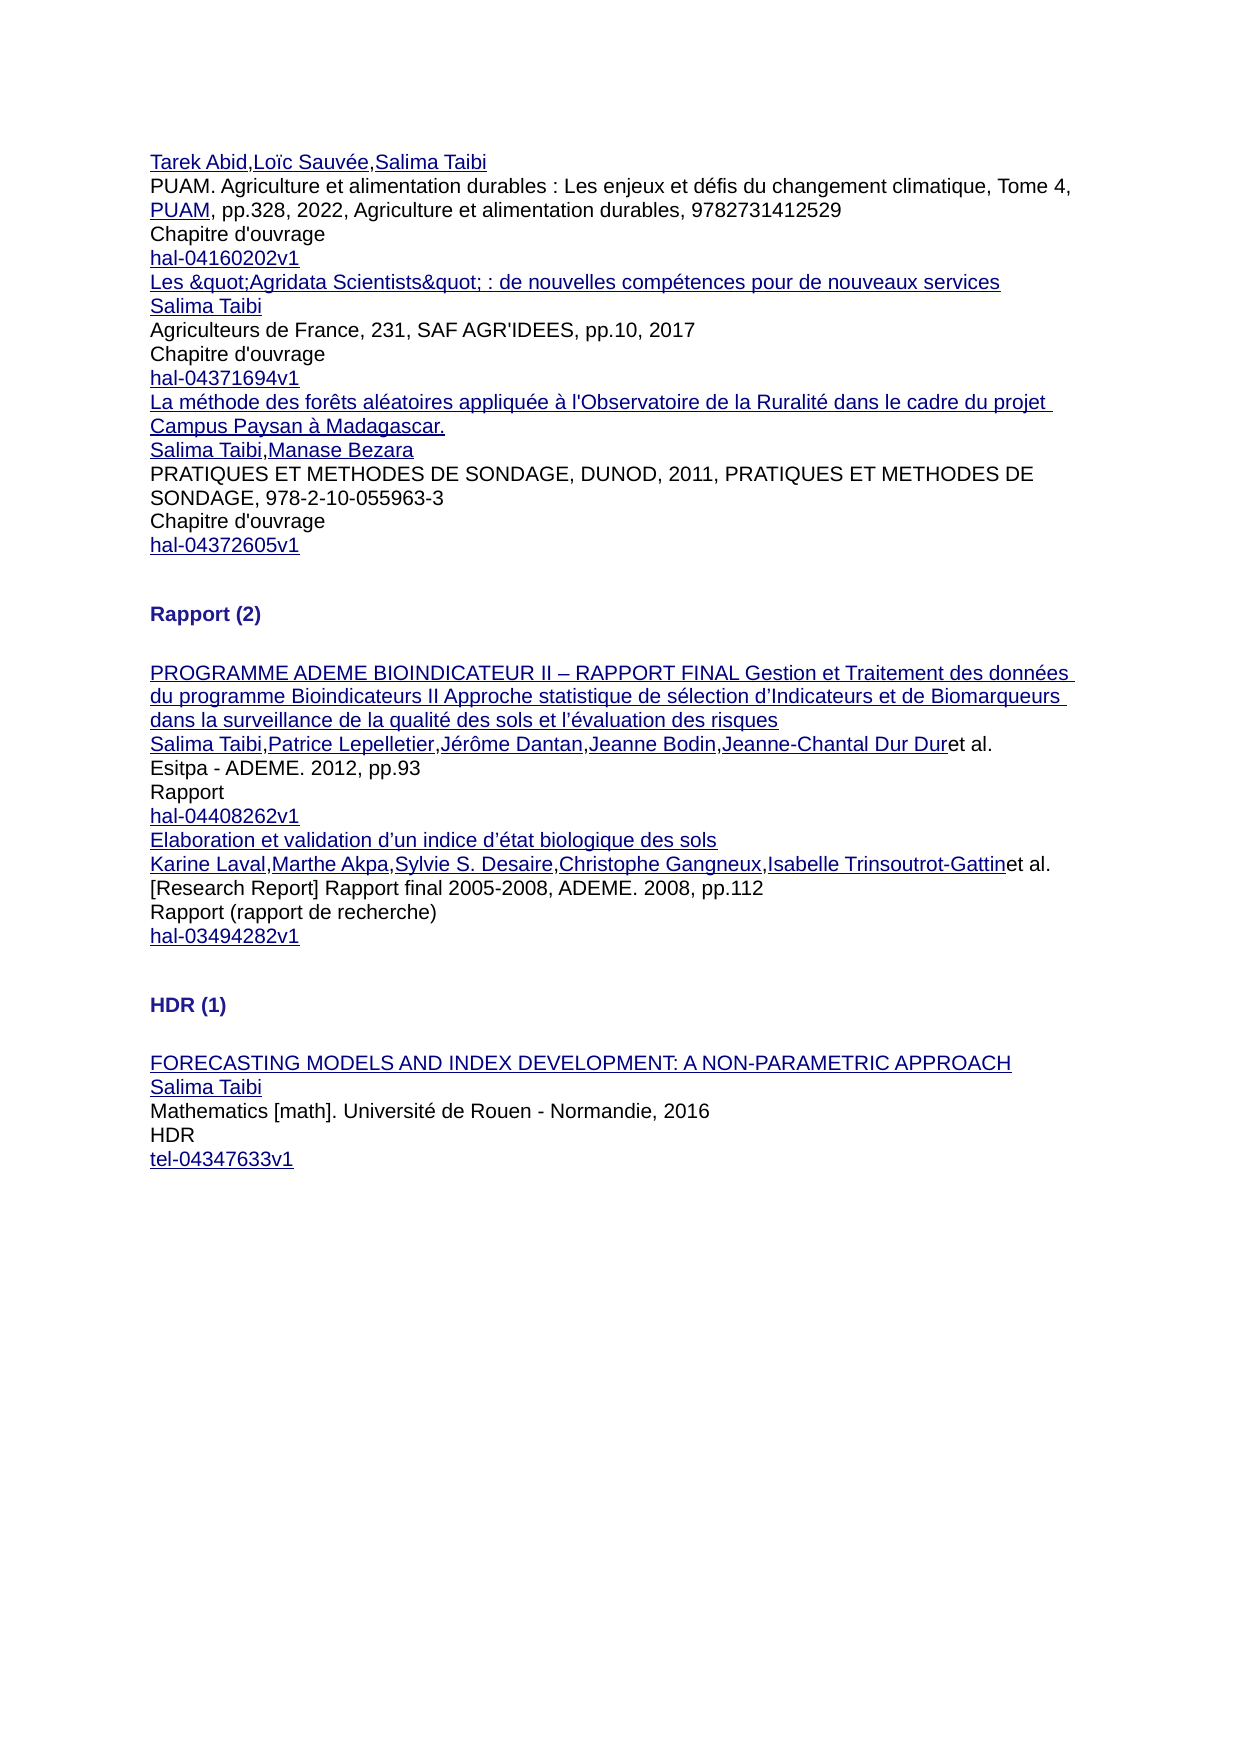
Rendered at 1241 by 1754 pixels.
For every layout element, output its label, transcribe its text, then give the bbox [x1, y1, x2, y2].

table_header Tarek Abid,Loïc Sauvée,Salima Taibi PUAM. Agriculture et alimentation durables : Les enjeux et défis du changement climatique, Tome 4, PUAM, pp.328, 2022, Agriculture et alimentation durables, 9782731412529 Chapitre d'ouvrage hal-04160202v1 [150, 150, 1090, 270]
table_cell Elaboration et validation d’un indice d’état biologique des sols Karine Laval,Marthe Akpa,Sylvie S. Desaire,Christophe Gangneux,Isabelle Trinsoutrot-Gattinet al. [Research Report] Rapport final 2005-2008, ADEME. 2008, pp.112 Rapport (rapport de recherche) hal-03494282v1 [150, 828, 1090, 948]
subtitle HDR (1) [150, 993, 1090, 1017]
table_header FORECASTING MODELS AND INDEX DEVELOPMENT: A NON-PARAMETRIC APPROACH Salima Taibi Mathematics [math]. Université de Rouen - Normandie, 2016 HDR tel-04347633v1 [150, 1051, 1090, 1171]
table_cell La méthode des forêts aléatoires appliquée à l'Observatoire de la Ruralité dans le cadre du projet Campus Paysan à Madagascar. Salima Taibi,Manase Bezara PRATIQUES ET METHODES DE SONDAGE, DUNOD, 2011, PRATIQUES ET METHODES DE SONDAGE, 978-2-10-055963-3 Chapitre d'ouvrage hal-04372605v1 [150, 390, 1090, 557]
table_cell Les &quot;Agridata Scientists&quot; : de nouvelles compétences pour de nouveaux services Salima Taibi Agriculteurs de France, 231, SAF AGR'IDEES, pp.10, 2017 Chapitre d'ouvrage hal-04371694v1 [150, 270, 1090, 389]
subtitle Rapport (2) [150, 602, 1090, 626]
table_header PROGRAMME ADEME BIOINDICATEUR II – RAPPORT FINAL Gestion et Traitement des données du programme Bioindicateurs II Approche statistique de sélection d’Indicateurs et de Biomarqueurs dans la surveillance de la qualité des sols et l’évaluation des risques Salima Taibi,Patrice Lepelletier,Jérôme Dantan,Jeanne Bodin,Jeanne-Chantal Dur Duret al. Esitpa - ADEME. 2012, pp.93 Rapport hal-04408262v1 [150, 660, 1090, 828]
